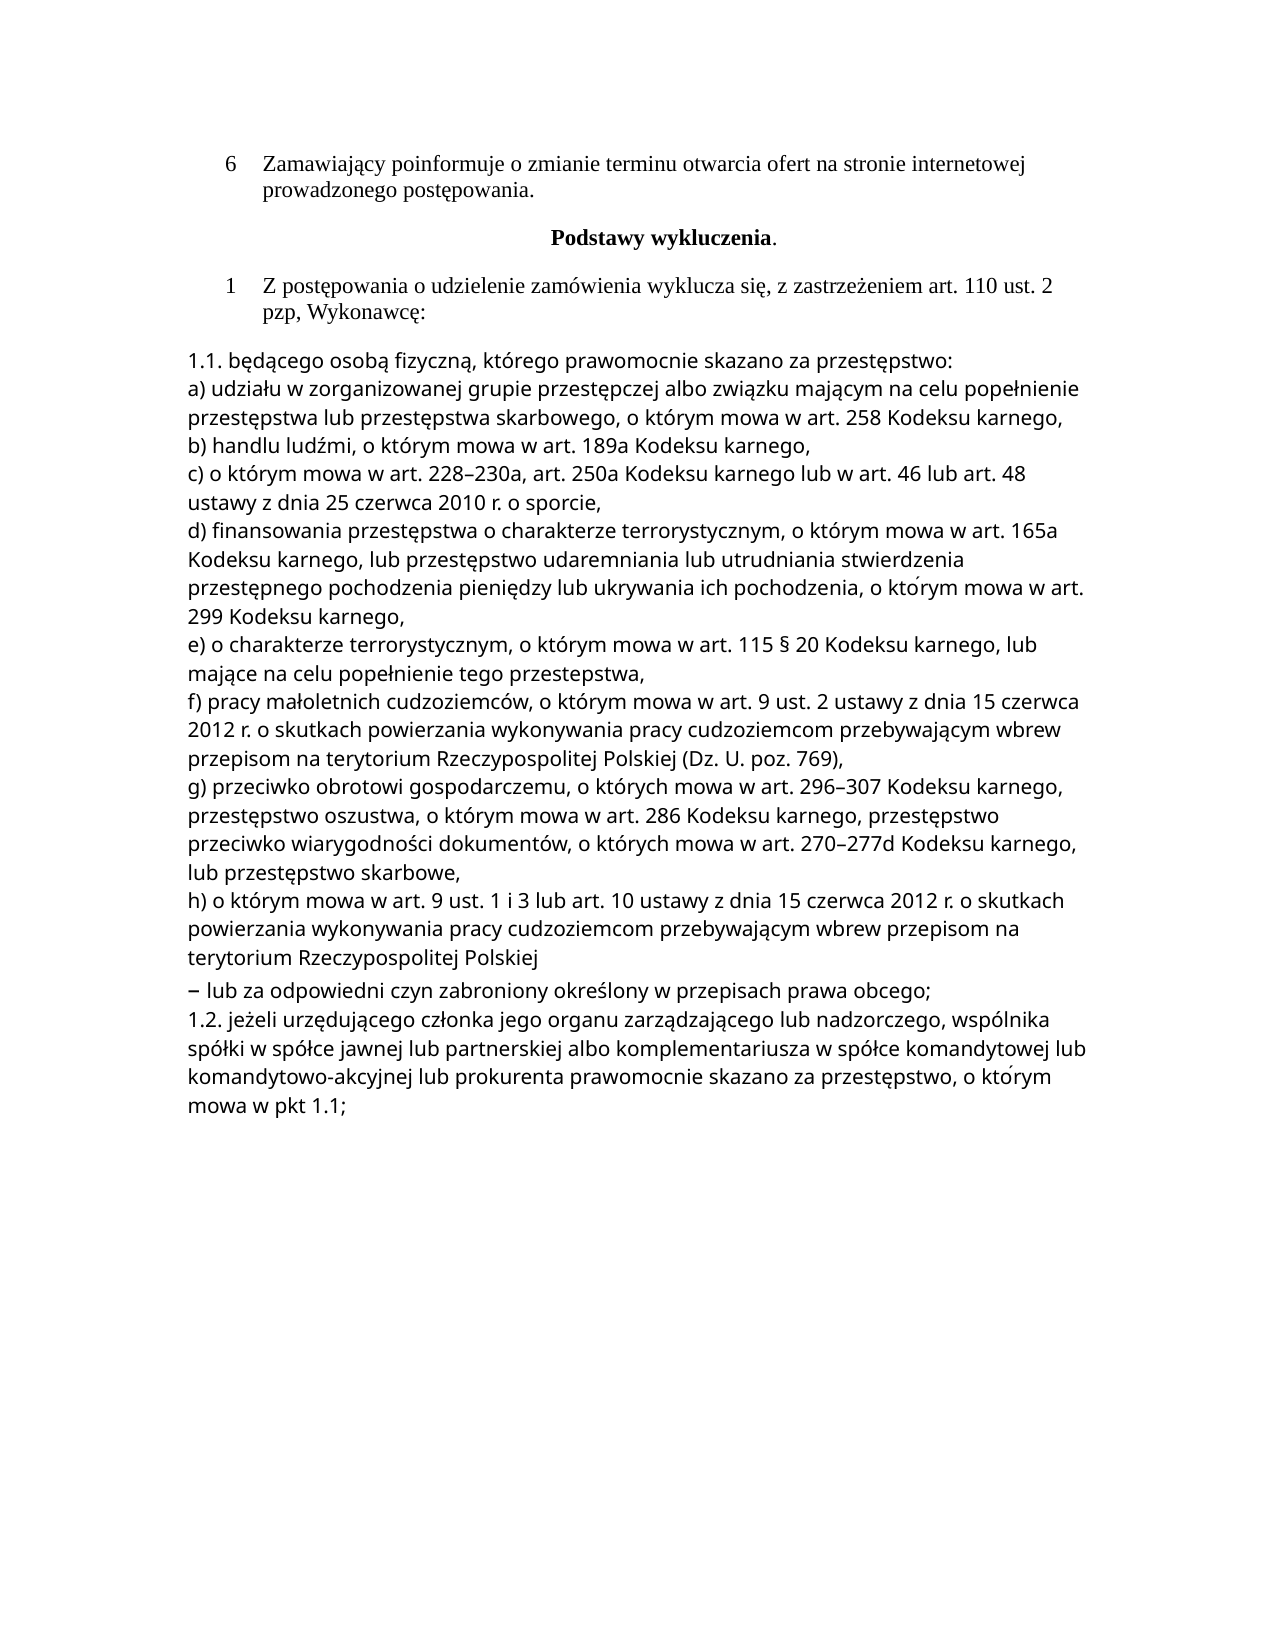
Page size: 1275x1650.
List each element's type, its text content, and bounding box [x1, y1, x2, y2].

list Podstawy wykluczenia. [262, 224, 1065, 250]
text f) pracy małoletnich cudzoziemców, o którym mowa w art. 9 ust. 2 ustawy z dnia 15 czerwca 2012 r. o skutkach powierzania wykonywania pracy cudzoziemcom przebywającym wbrew przepisom na terytorium Rzeczypospolitej Polskiej (Dz. U. poz. 769), [187, 687, 1087, 772]
text e) o charakterze terrorystycznym, o którym mowa w art. 115 § 20 Kodeksu karnego, lub mające na celu popełnienie tego przestepstwa, [187, 630, 1087, 687]
text d) finansowania przestępstwa o charakterze terrorystycznym, o którym mowa w art. 165a Kodeksu karnego, lub przestępstwo udaremniania lub utrudniania stwierdzenia przestępnego pochodzenia pieniędzy lub ukrywania ich pochodzenia, o którym mowa w art. 299 Kodeksu karnego, [187, 516, 1087, 630]
text c) o którym mowa w art. 228–230a, art. 250a Kodeksu karnego lub w art. 46 lub art. 48 ustawy z dnia 25 czerwca 2010 r. o sporcie, [187, 459, 1087, 516]
text 1.2. jeżeli urzędującego członka jego organu zarządzającego lub nadzorczego, wspólnika spółki w spółce jawnej lub partnerskiej albo komplementariusza w spółce komandytowej lub komandytowo-akcyjnej lub prokurenta prawomocnie skazano za przestępstwo, o którym mowa w pkt 1.1; [187, 1006, 1087, 1119]
text – lub za odpowiedni czyn zabroniony określony w przepisach prawa obcego; [187, 971, 1087, 1006]
text b) handlu ludźmi, o którym mowa w art. 189a Kodeksu karnego, [187, 431, 1087, 459]
text a) udziału w zorganizowanej grupie przestępczej albo związku mającym na celu popełnienie przestępstwa lub przestępstwa skarbowego, o którym mowa w art. 258 Kodeksu karnego, [187, 374, 1087, 431]
list 1.1. będącego osobą fizyczną, którego prawomocnie skazano za przestępstwo: [187, 346, 1065, 374]
text h) o którym mowa w art. 9 ust. 1 i 3 lub art. 10 ustawy z dnia 15 czerwca 2012 r. o skutkach powierzania wykonywania pracy cudzoziemcom przebywającym wbrew przepisom na terytorium Rzeczypospolitej Polskiej [187, 886, 1087, 971]
text g) przeciwko obrotowi gospodarczemu, o których mowa w art. 296–307 Kodeksu karnego, przestępstwo oszustwa, o którym mowa w art. 286 Kodeksu karnego, przestępstwo przeciwko wiarygodności dokumentów, o których mowa w art. 270–277d Kodeksu karnego, lub przestępstwo skarbowe, [187, 772, 1087, 886]
list Z postępowania o udzielenie zamówienia wyklucza się, z zastrzeżeniem art. 110 ust. 2 pzp, Wykonawcę: [225, 272, 1087, 324]
list Zamawiający poinformuje o zmianie terminu otwarcia ofert na stronie internetowej prowadzonego postępowania. [225, 150, 1087, 203]
